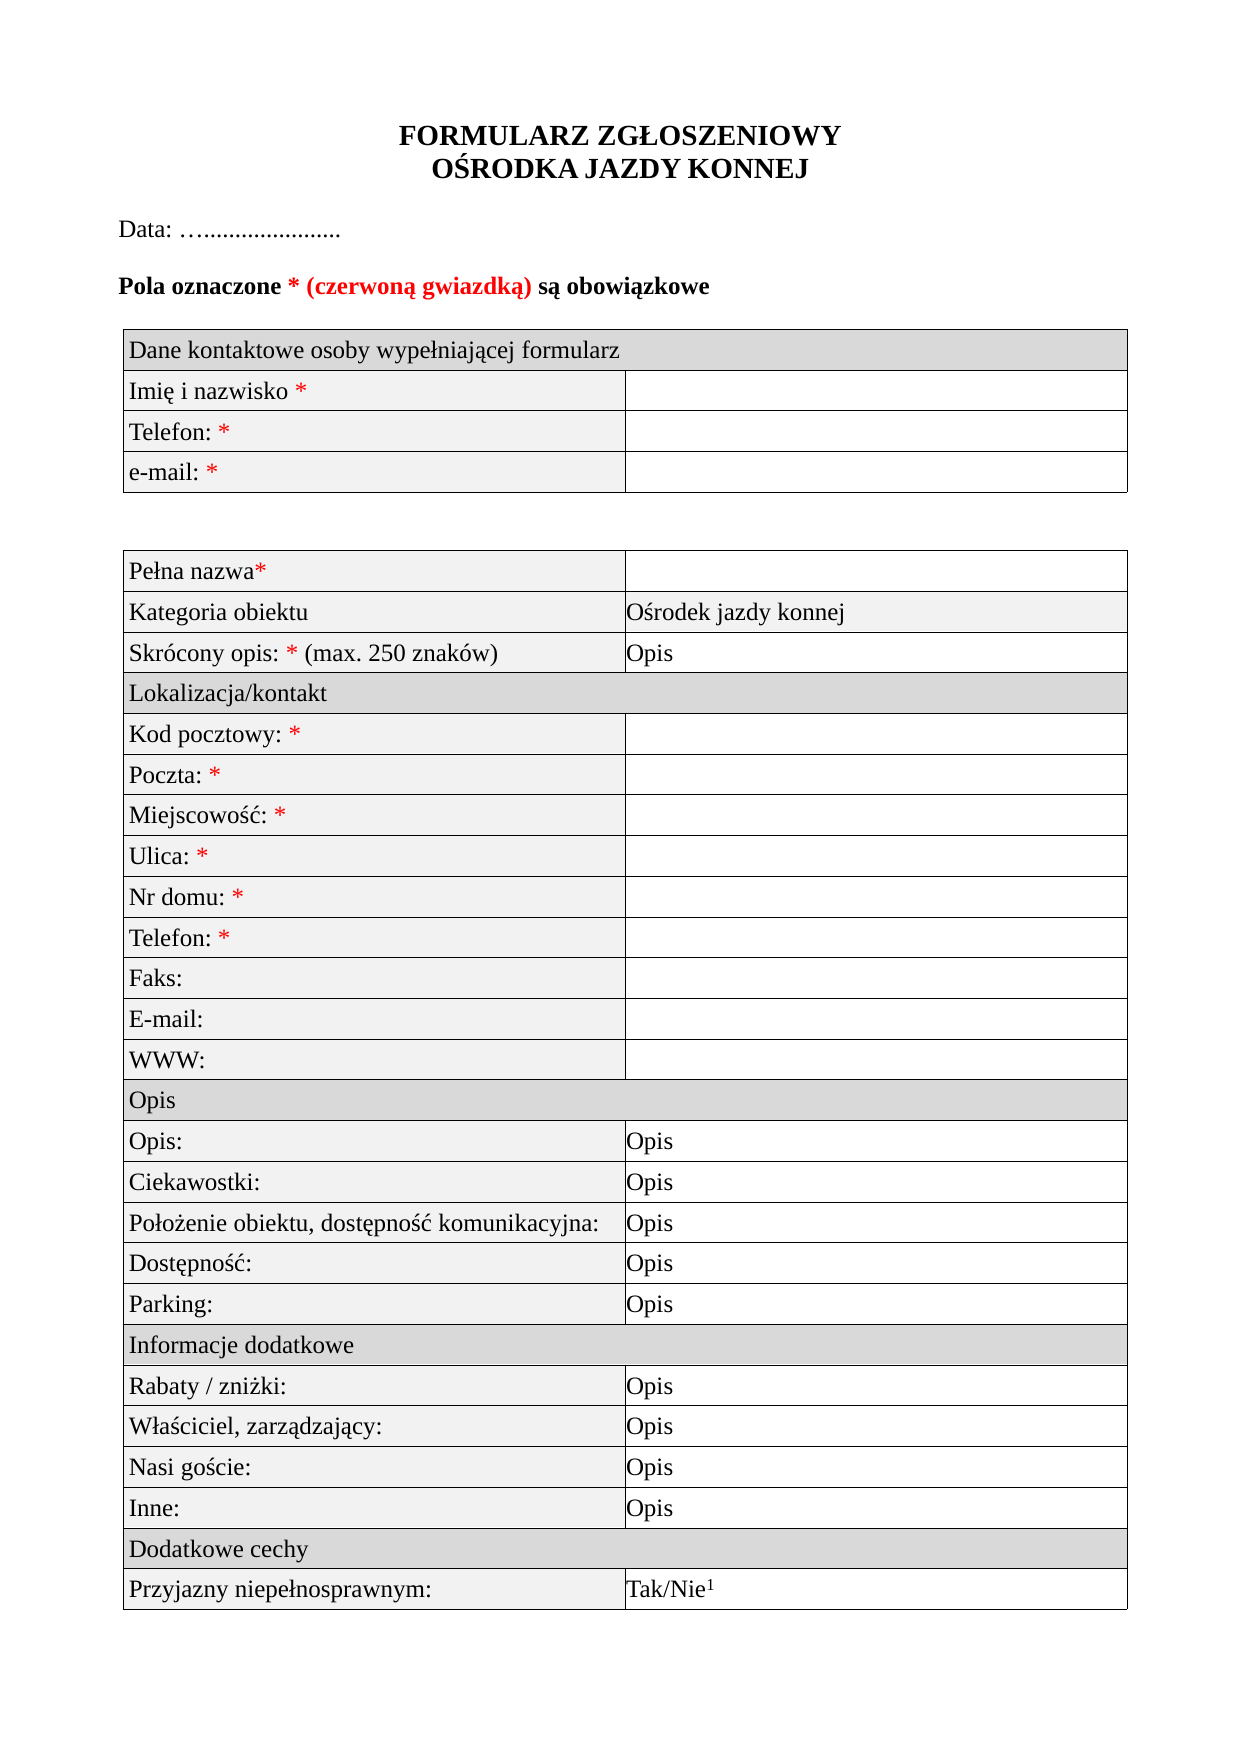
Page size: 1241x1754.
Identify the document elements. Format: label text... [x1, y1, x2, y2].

table_cell [626, 999, 1127, 1039]
table_cell Opis [626, 633, 1127, 672]
table_cell Dostępność: [124, 1243, 625, 1283]
table_cell [626, 795, 1127, 835]
table_cell [626, 755, 1127, 794]
table_cell Skrócony opis: * (max. 250 znaków) [124, 633, 625, 672]
table_cell [626, 411, 1127, 451]
table_cell Opis: [124, 1121, 625, 1161]
table_cell Opis [626, 1162, 1127, 1202]
table_cell Poczta: * [124, 755, 625, 794]
table_cell Opis [626, 1121, 1127, 1161]
table_cell Ulica: * [124, 836, 625, 876]
table_cell Informacje dodatkowe [124, 1325, 1127, 1364]
table_cell Dodatkowe cechy [124, 1529, 1127, 1568]
table_cell [626, 452, 1127, 492]
table_header Pełna nazwa* [124, 551, 625, 591]
table_cell Telefon: * [124, 918, 625, 957]
table_cell [626, 1040, 1127, 1079]
table_cell Nasi goście: [124, 1447, 625, 1487]
table_cell [626, 958, 1127, 998]
table_cell [626, 836, 1127, 876]
table_cell Opis [626, 1447, 1127, 1487]
table_cell Opis [626, 1203, 1127, 1242]
table_cell Faks: [124, 958, 625, 998]
table_cell Inne: [124, 1488, 625, 1527]
table_cell Opis [626, 1284, 1127, 1324]
table_cell Opis [626, 1488, 1127, 1527]
table_cell E-mail: [124, 999, 625, 1039]
text Pola oznaczone * (czerwoną gwiazdką) są obowiązkowe [118, 271, 1122, 300]
table_header Dane kontaktowe osoby wypełniającej formularz [124, 330, 1127, 370]
table_cell [626, 714, 1127, 753]
table_cell Rabaty / zniżki: [124, 1366, 625, 1405]
table_cell Telefon: * [124, 411, 625, 451]
text Data: …...................... [118, 214, 1122, 243]
table_header [626, 551, 1127, 591]
text FORMULARZ ZGŁOSZENIOWY [118, 118, 1122, 152]
table_cell Położenie obiektu, dostępność komunikacyjna: [124, 1203, 625, 1242]
table_cell Kod pocztowy: * [124, 714, 625, 753]
table_cell Przyjazny niepełnosprawnym: [124, 1569, 625, 1609]
table_cell Imię i nazwisko * [124, 371, 625, 410]
table_cell Właściciel, zarządzający: [124, 1406, 625, 1446]
table_cell Opis [626, 1406, 1127, 1446]
text OŚRODKA JAZDY KONNEJ [118, 152, 1122, 185]
table_cell Miejscowość: * [124, 795, 625, 835]
table_cell Opis [626, 1366, 1127, 1405]
table_cell Kategoria obiektu [124, 592, 625, 631]
table_cell WWW: [124, 1040, 625, 1079]
table_cell [626, 877, 1127, 916]
table_cell Ośrodek jazdy konnej [626, 592, 1127, 631]
table_cell Ciekawostki: [124, 1162, 625, 1202]
table_cell Opis [124, 1080, 1127, 1120]
table_cell e-mail: * [124, 452, 625, 492]
table_cell [626, 918, 1127, 957]
table_cell Opis [626, 1243, 1127, 1283]
table_cell Parking: [124, 1284, 625, 1324]
table_cell Nr domu: * [124, 877, 625, 916]
table_cell [626, 371, 1127, 410]
table_cell Lokalizacja/kontakt [124, 673, 1127, 713]
table_cell Tak/Nie1 [626, 1569, 1127, 1609]
